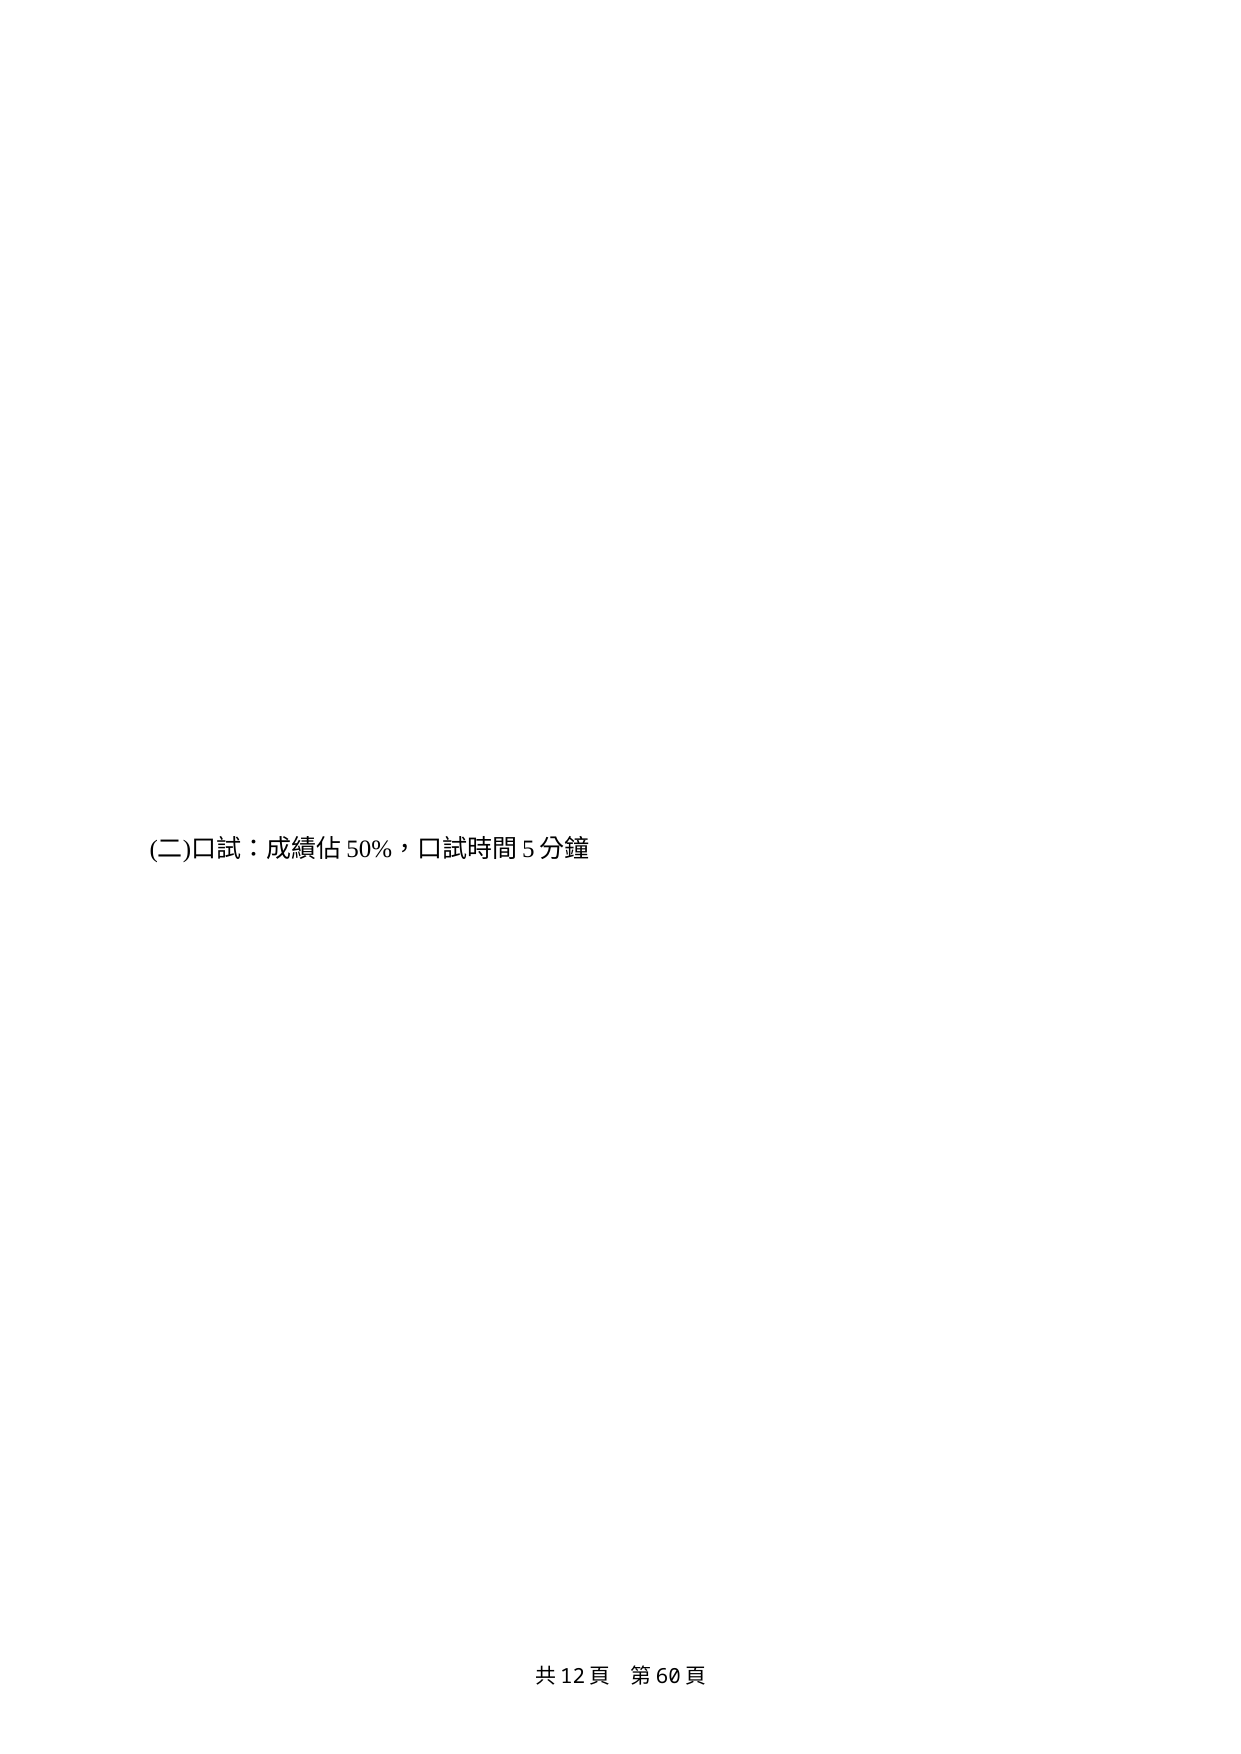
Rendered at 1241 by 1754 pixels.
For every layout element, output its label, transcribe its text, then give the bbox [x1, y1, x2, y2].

text (二)口試：成績佔50%，口試時間5分鐘 [118, 828, 1122, 864]
